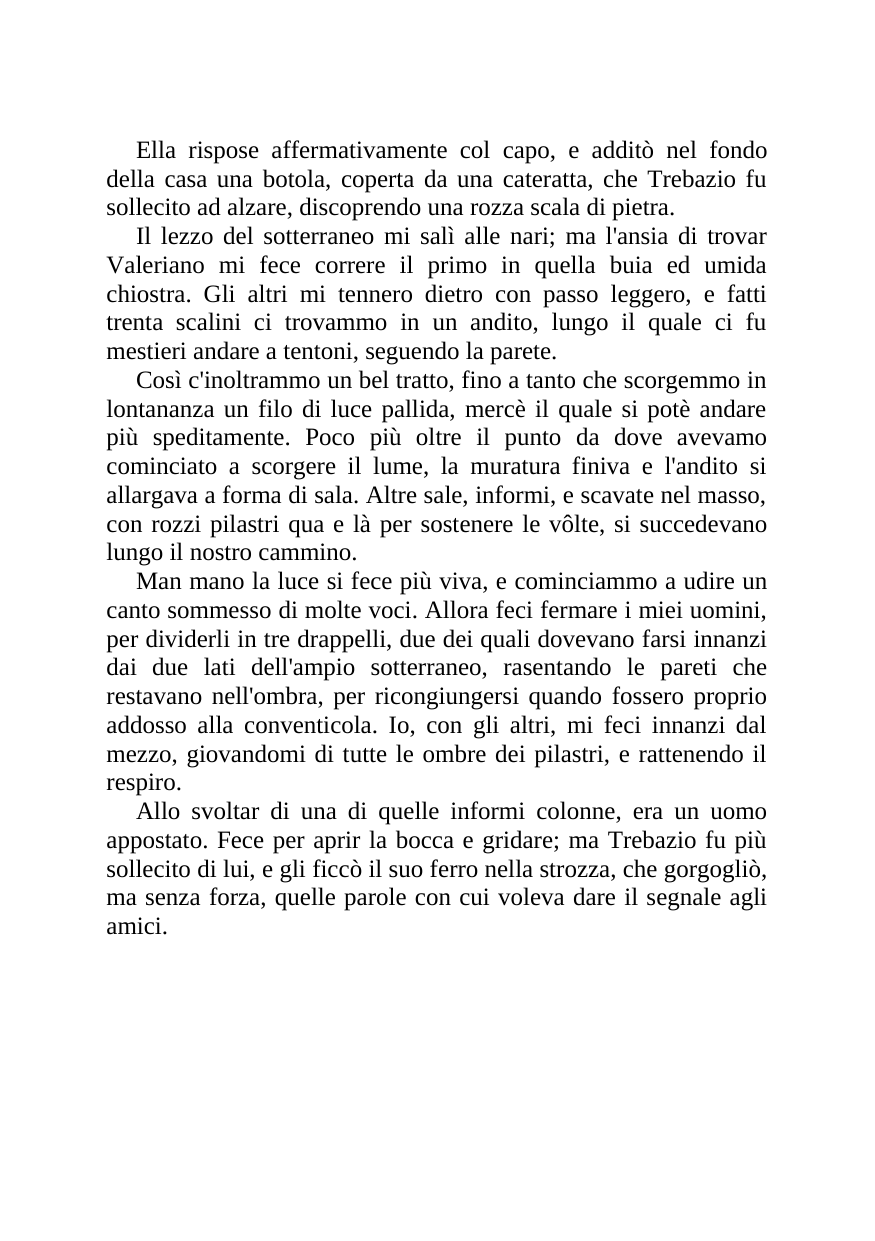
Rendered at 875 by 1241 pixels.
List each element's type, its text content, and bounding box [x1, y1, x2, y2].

text Il lezzo del sotterraneo mi salì alle nari; ma l'ansia di trovar Valeriano mi fece correre il primo in quella buia ed umida chiostra. Gli altri mi tennero dietro con passo leggero, e fatti trenta scalini ci trovammo in un andito, lungo il quale ci fu mestieri andare a tentoni, seguendo la parete. [106, 221, 768, 365]
text Ella rispose affermativamente col capo, e additò nel fondo della casa una botola, coperta da una cateratta, che Trebazio fu sollecito ad alzare, discoprendo una rozza scala di pietra. [106, 135, 768, 221]
text Così c'inoltrammo un bel tratto, fino a tanto che scorgemmo in lontananza un filo di luce pallida, mercè il quale si potè andare più speditamente. Poco più oltre il punto da dove avevamo cominciato a scorgere il lume, la muratura finiva e l'andito si allargava a forma di sala. Altre sale, informi, e scavate nel masso, con rozzi pilastri qua e là per sostenere le vôlte, si succedevano lungo il nostro cammino. [106, 365, 768, 566]
text Allo svoltar di una di quelle informi colonne, era un uomo appostato. Fece per aprir la bocca e gridare; ma Trebazio fu più sollecito di lui, e gli ficcò il suo ferro nella strozza, che gorgogliò, ma senza forza, quelle parole con cui voleva dare il segnale agli amici. [106, 796, 768, 940]
text Man mano la luce si fece più viva, e cominciammo a udire un canto sommesso di molte voci. Allora feci fermare i miei uomini, per dividerli in tre drappelli, due dei quali dovevano farsi innanzi dai due lati dell'ampio sotterraneo, rasentando le pareti che restavano nell'ombra, per ricongiungersi quando fossero proprio addosso alla conventicola. Io, con gli altri, mi feci innanzi dal mezzo, giovandomi di tutte le ombre dei pilastri, e rattenendo il respiro. [106, 566, 768, 796]
